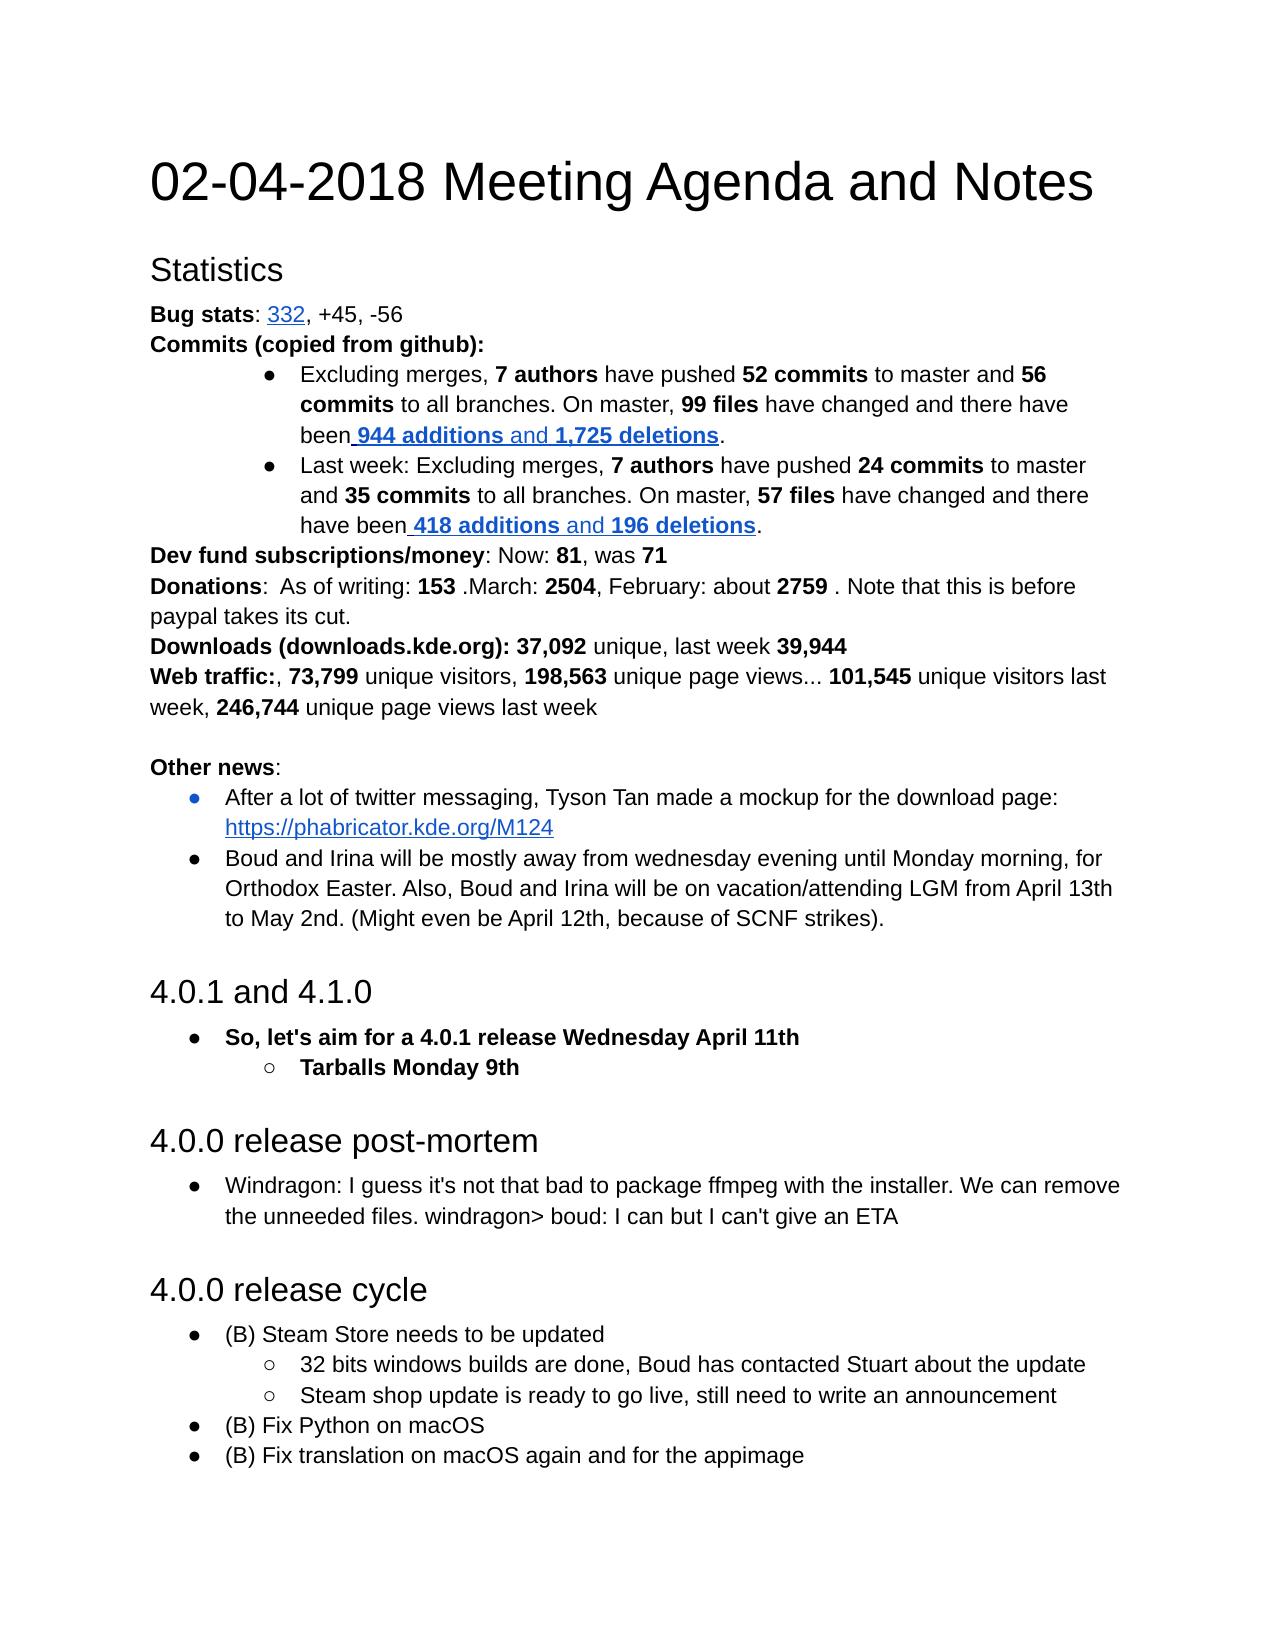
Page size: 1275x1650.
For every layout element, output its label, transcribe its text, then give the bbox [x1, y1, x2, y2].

list So, let's aim for a 4.0.1 release Wednesday April 11th [187, 1023, 1125, 1050]
list Excluding merges, 7 authors have pushed 52 commits to master and 56 commits to all branches. On master, 99 files have changed and there have been 944 additions and 1,725 deletions. [262, 361, 1125, 448]
list Windragon: I guess it's not that bad to package ffmpeg with the installer. We can remove the unneeded files. windragon> boud: I can but I can't give an ETA [187, 1172, 1125, 1229]
text Web traffic:, 73,799 unique visitors, 198,563 unique page views... 101,545 unique visitors last week, 246,744 unique page views last week [150, 663, 1125, 720]
list Steam shop update is ready to go live, still need to write an announcement [262, 1382, 1125, 1408]
text Dev fund subscriptions/money: Now: 81, was 71 [150, 542, 1125, 569]
subtitle Statistics [150, 250, 1125, 288]
list Boud and Irina will be mostly away from wednesday evening until Monday morning, for Orthodox Easter. Also, Boud and Irina will be on vacation/attending LGM from April 13th to May 2nd. (Might even be April 12th, because of SCNF strikes). [187, 844, 1125, 931]
text Donations: As of writing: 153 .March: 2504, February: about 2759 . Note that this is before paypal takes its cut. [150, 573, 1125, 629]
list (B) Steam Store needs to be updated [187, 1321, 1125, 1348]
text Other news: [150, 754, 1125, 780]
text Commits (copied from github): [150, 331, 1125, 357]
list (B) Fix translation on macOS again and for the appimage [187, 1442, 1125, 1468]
subtitle 4.0.0 release cycle [150, 1270, 1125, 1309]
list Tarballs Monday 9th [262, 1054, 1125, 1080]
text Bug stats: 332, +45, -56 [150, 301, 1125, 327]
subtitle 4.0.0 release post-mortem [150, 1121, 1125, 1160]
list (B) Fix Python on macOS [187, 1412, 1125, 1438]
list Last week: Excluding merges, 7 authors have pushed 24 commits to master and 35 commits to all branches. On master, 57 files have changed and there have been 418 additions and 196 deletions. [262, 452, 1125, 538]
list After a lot of twitter messaging, Tyson Tan made a mockup for the download page: https://phabricator.kde.org/M124 [187, 784, 1125, 841]
text Downloads (downloads.kde.org): 37,092 unique, last week 39,944 [150, 633, 1125, 659]
title 02-04-2018 Meeting Agenda and Notes [150, 150, 1125, 212]
subtitle 4.0.1 and 4.1.0 [150, 973, 1125, 1011]
list 32 bits windows builds are done, Boud has contacted Stuart about the update [262, 1351, 1125, 1378]
